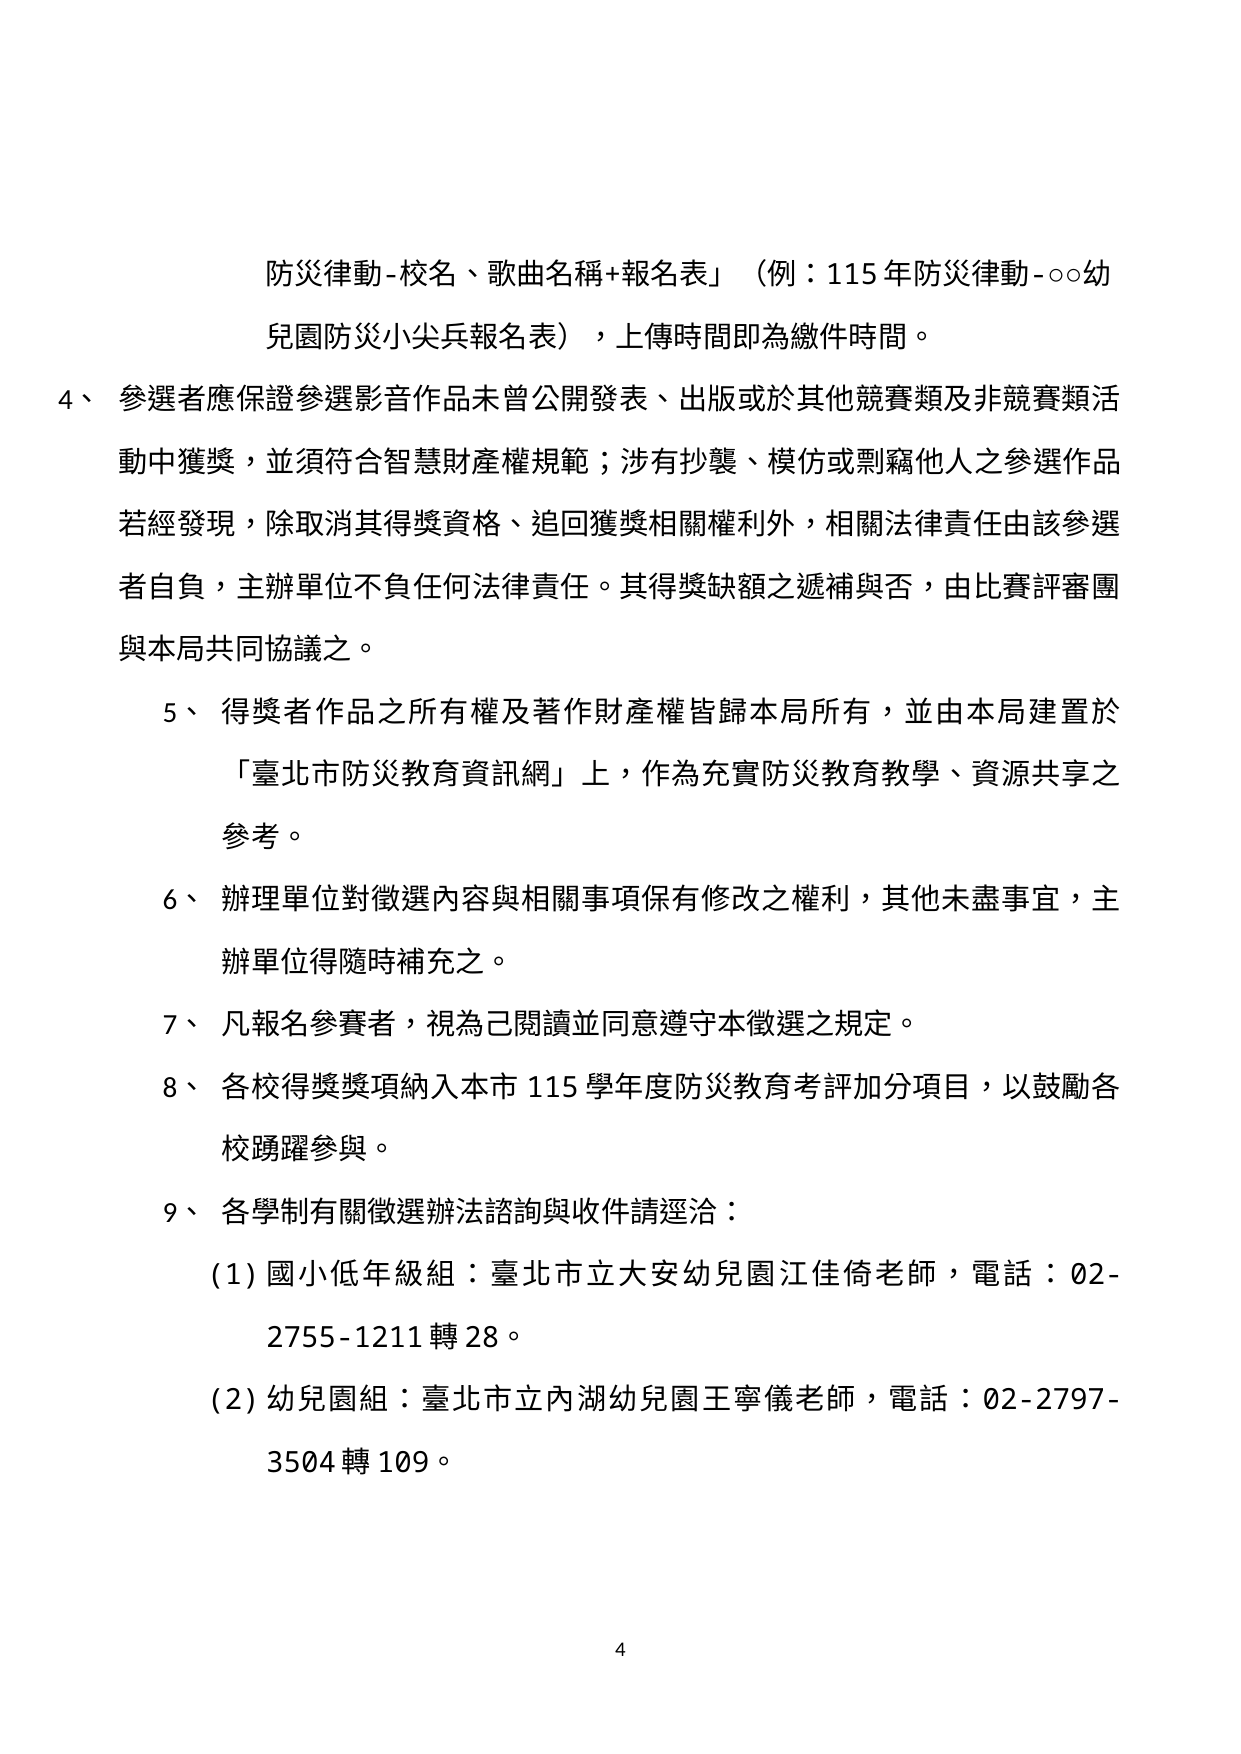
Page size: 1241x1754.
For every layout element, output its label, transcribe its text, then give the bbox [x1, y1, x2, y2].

list 參選者應保證參選影音作品未曾公開發表、出版或於其他競賽類及非競賽類活動中獲獎，並須符合智慧財產權規範；涉有抄襲、模仿或剽竊他人之參選作品若經發現，除取消其得獎資格、追回獲獎相關權利外，相關法律責任由該參選者自負，主辦單位不負任何法律責任。其得獎缺額之遞補與否，由比賽評審團與本局共同協議之。 [58, 355, 1122, 668]
list 各學制有關徵選辦法諮詢與收件請逕洽： [162, 1168, 1122, 1230]
list 得獎者作品之所有權及著作財產權皆歸本局所有，並由本局建置於「臺北市防災教育資訊網」上，作為充實防災教育教學、資源共享之參考。 [162, 668, 1122, 855]
list 凡報名參賽者，視為己閱讀並同意遵守本徵選之規定。 [162, 980, 1122, 1043]
list 各校得獎獎項納入本市115學年度防災教育考評加分項目，以鼓勵各校踴躍參與。 [162, 1043, 1122, 1168]
list 辦理單位對徵選內容與相關事項保有修改之權利，其他未盡事宜，主辦單位得隨時補充之。 [162, 855, 1122, 980]
text 防災律動-校名、歌曲名稱+報名表」（例：115年防災律動-○○幼兒園防災小尖兵報名表），上傳時間即為繳件時間。 [177, 230, 1122, 355]
list 幼兒園組：臺北市立內湖幼兒園王寧儀老師，電話：02-2797-3504轉109。 [207, 1355, 1122, 1480]
list 國小低年級組：臺北市立大安幼兒園江佳倚老師，電話：02-2755-1211轉28。 [207, 1230, 1122, 1355]
